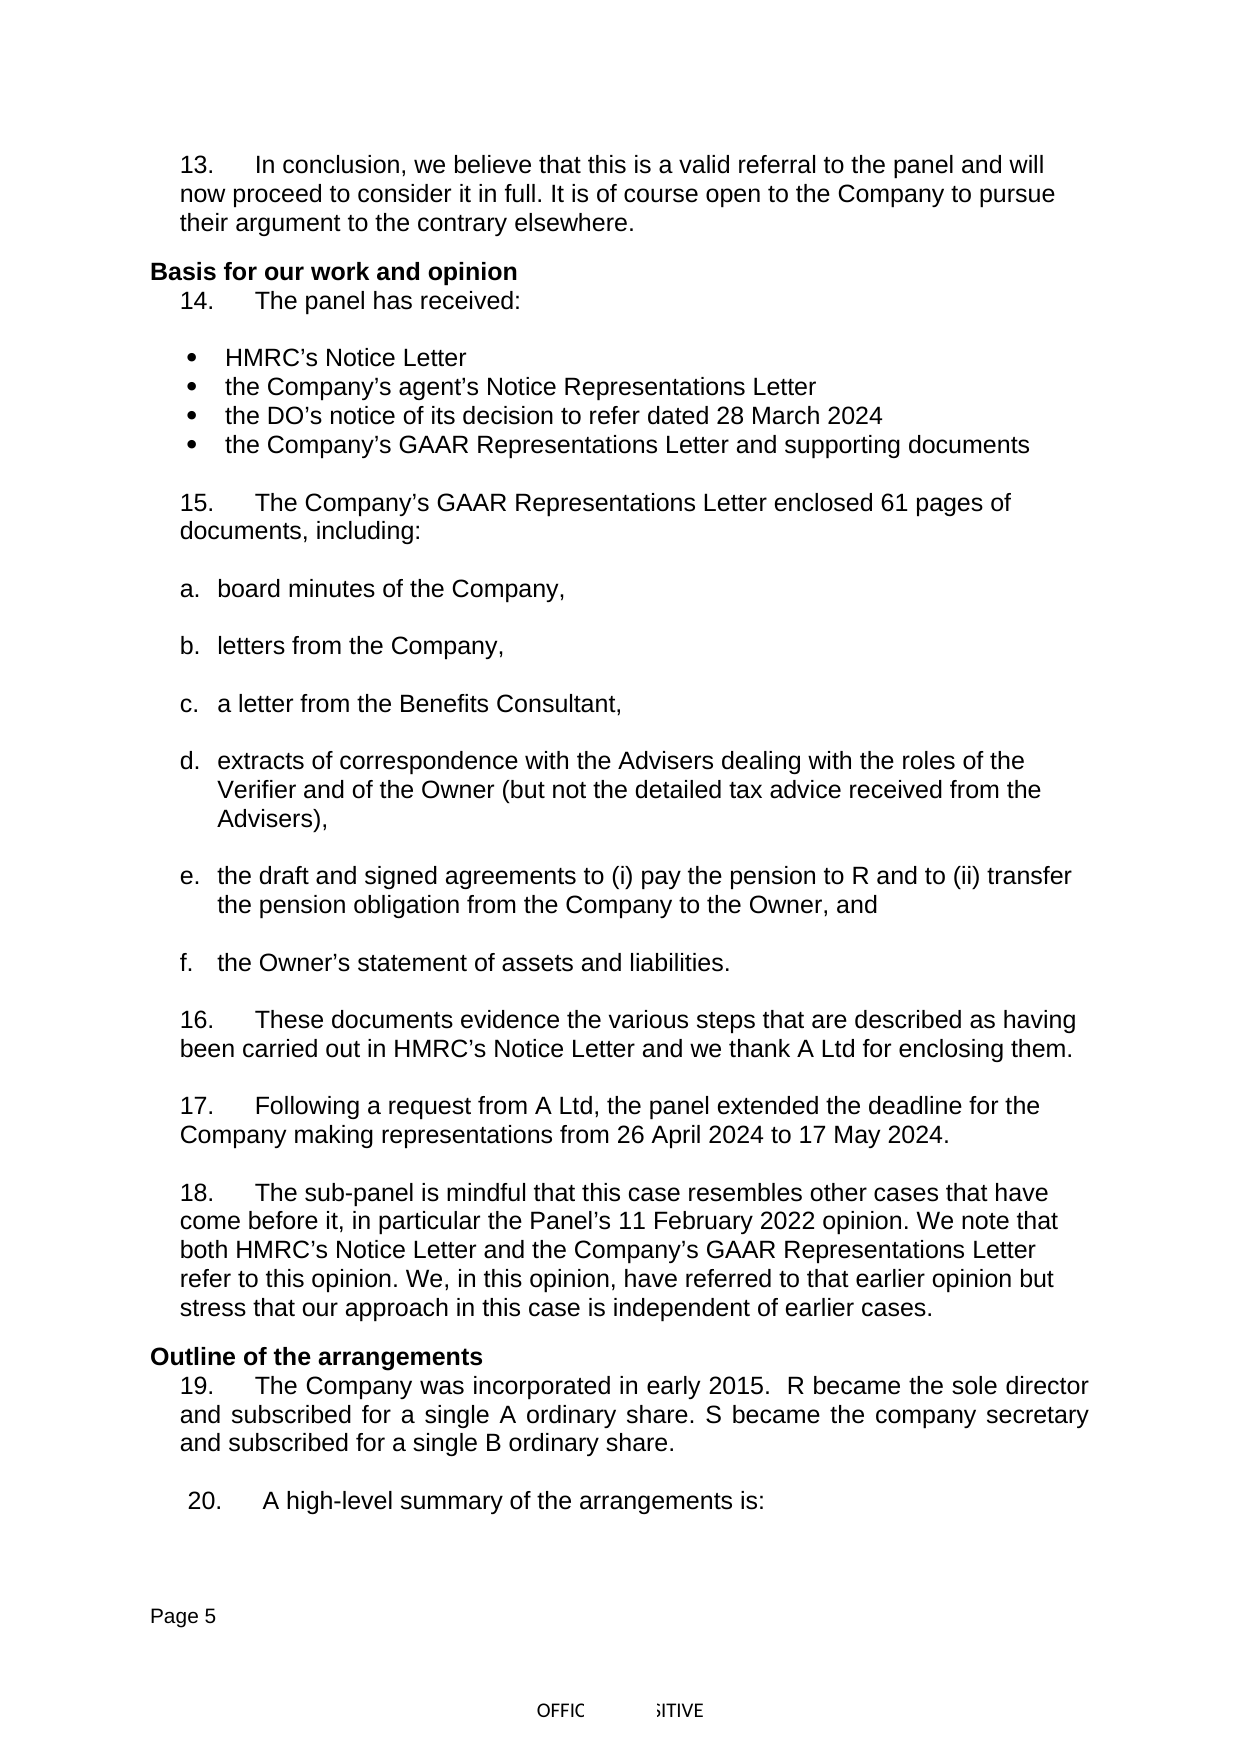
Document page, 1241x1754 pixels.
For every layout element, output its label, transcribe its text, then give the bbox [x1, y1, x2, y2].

list the DO’s notice of its decision to refer dated 28 March 2024 [187, 401, 1090, 430]
list The Company’s GAAR Representations Letter enclosed 61 pages of documents, including: [179, 487, 1090, 545]
list A high-level summary of the arrangements is: [187, 1486, 1090, 1514]
list HMRC’s Notice Letter [187, 343, 1090, 372]
list These documents evidence the various steps that are described as having been carried out in HMRC’s Notice Letter and we thank A Ltd for enclosing them. [179, 1005, 1090, 1091]
list In conclusion, we believe that this is a valid referral to the panel and will now proceed to consider it in full. It is of course open to the Company to pursue their argument to the contrary elsewhere. [179, 150, 1090, 236]
subtitle Outline of the arrangements [150, 1342, 1090, 1371]
list The Company was incorporated in early 2015. R became the sole director and subscribed for a single A ordinary share. S became the company secretary and subscribed for a single B ordinary share. [179, 1371, 1090, 1457]
list the Company’s agent’s Notice Representations Letter [187, 372, 1090, 401]
list the Owner’s statement of assets and liabilities. [179, 947, 1090, 976]
list the Company’s GAAR Representations Letter and supporting documents [187, 430, 1090, 459]
list The panel has received: [179, 286, 1090, 314]
list The sub-panel is mindful that this case resembles other cases that have come before it, in particular the Panel’s 11 February 2022 opinion. We note that both HMRC’s Notice Letter and the Company’s GAAR Representations Letter refer to this opinion. We, in this opinion, have referred to that earlier opinion but stress that our approach in this case is independent of earlier cases. [179, 1177, 1090, 1321]
list a letter from the Benefits Consultant, [179, 689, 1090, 746]
list board minutes of the Company, [179, 574, 1090, 631]
list extracts of correspondence with the Advisers dealing with the roles of the Verifier and of the Owner (but not the detailed tax advice received from the Advisers), [179, 746, 1090, 861]
list Following a request from A Ltd, the panel extended the deadline for the Company making representations from 26 April 2024 to 17 May 2024. [179, 1091, 1090, 1177]
list the draft and signed agreements to (i) pay the pension to R and to (ii) transfer the pension obligation from the Company to the Owner, and [179, 861, 1090, 947]
subtitle Basis for our work and opinion [150, 257, 1090, 286]
list letters from the Company, [179, 631, 1090, 689]
